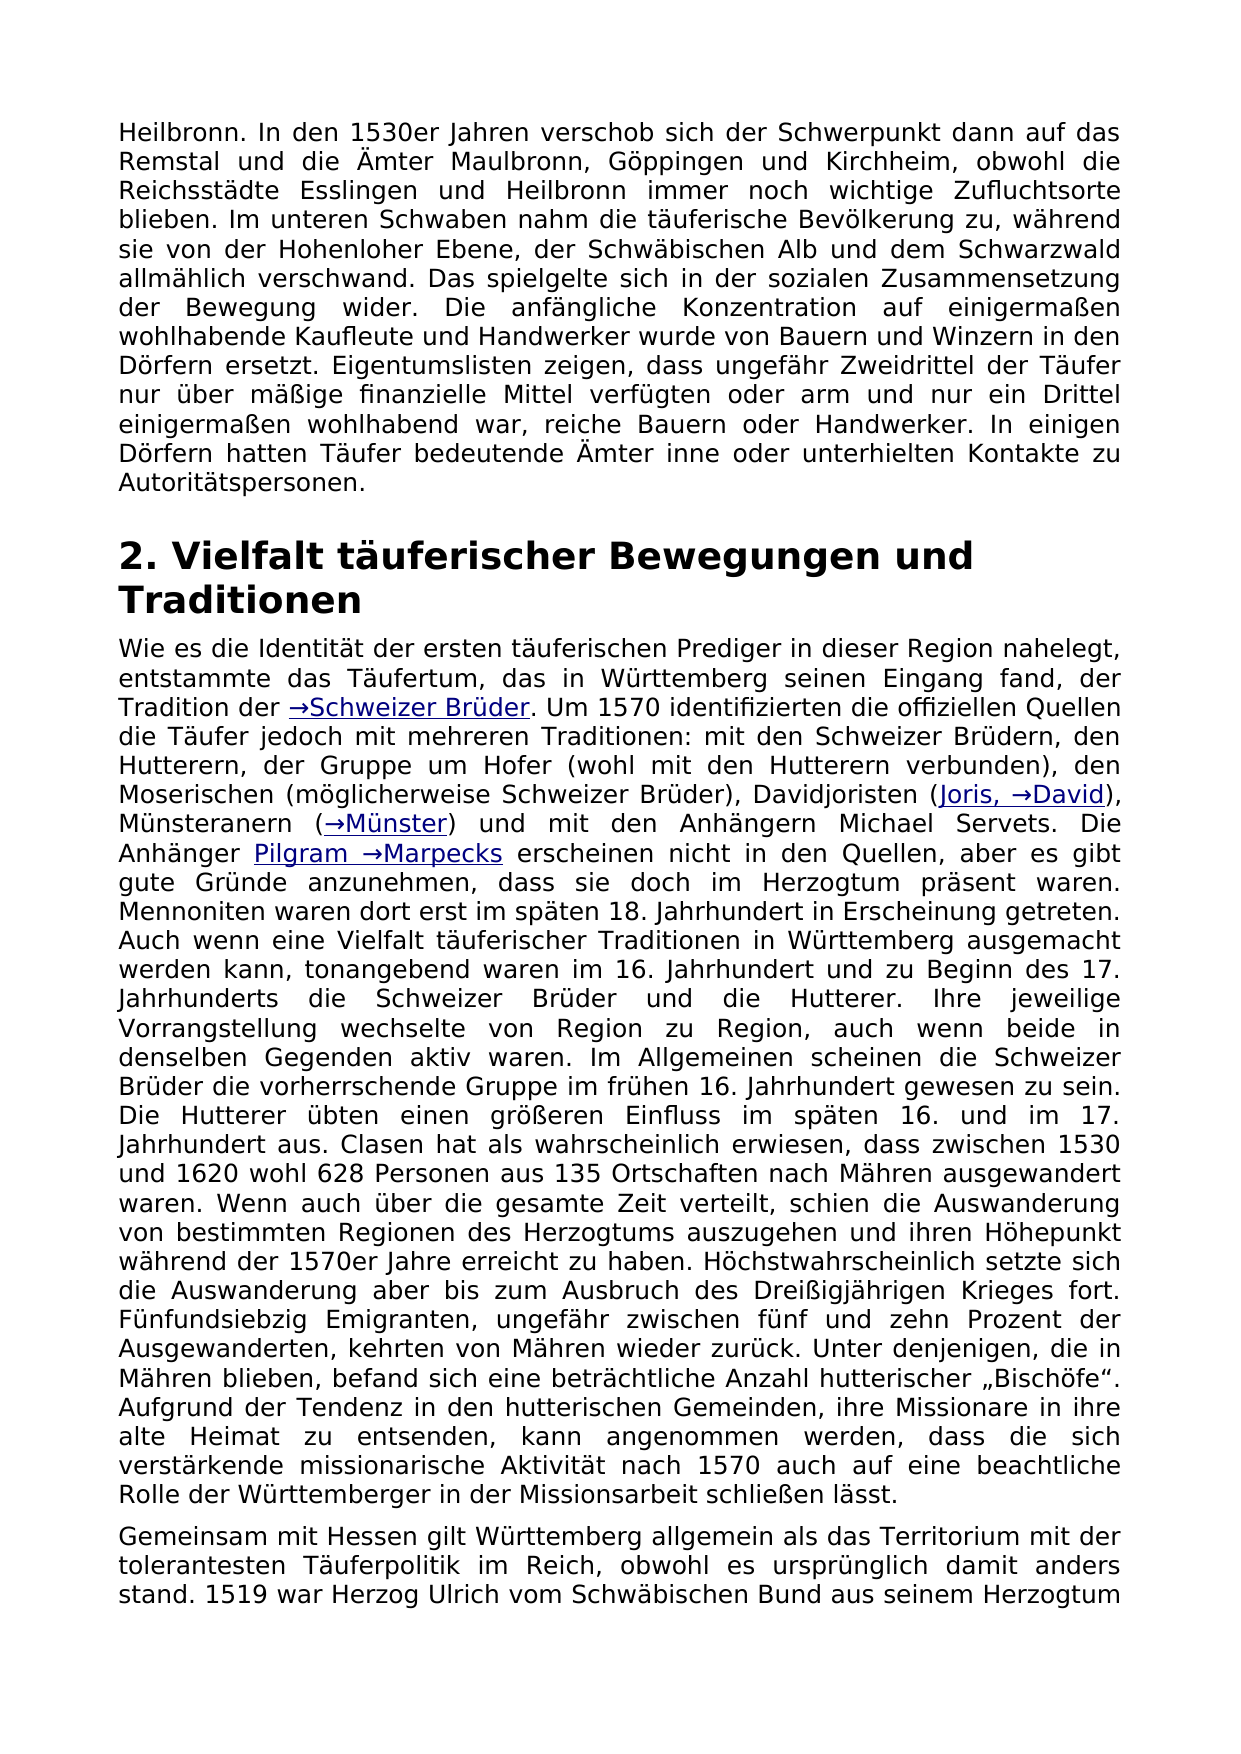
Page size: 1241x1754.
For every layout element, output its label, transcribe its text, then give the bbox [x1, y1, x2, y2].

text Gemeinsam mit Hessen gilt Württemberg allgemein als das Territorium mit der tolerantesten Täuferpolitik im Reich, obwohl es ursprünglich damit anders stand. 1519 war Herzog Ulrich vom Schwäbischen Bund aus seinem Herzogtum [118, 1522, 1122, 1609]
subtitle 2. Vielfalt täuferischer Bewegungen und Traditionen [118, 535, 1122, 622]
text Heilbronn. In den 1530er Jahren verschob sich der Schwerpunkt dann auf das Remstal und die Ämter Maulbronn, Göppingen und Kirchheim, obwohl die Reichsstädte Esslingen und Heilbronn immer noch wichtige Zufluchtsorte blieben. Im unteren Schwaben nahm die täuferische Bevölkerung zu, während sie von der Hohenloher Ebene, der Schwäbischen Alb und dem Schwarzwald allmählich verschwand. Das spielgelte sich in der sozialen Zusammensetzung der Bewegung wider. Die anfängliche Konzentration auf einigermaßen wohlhabende Kaufleute und Handwerker wurde von Bauern und Winzern in den Dörfern ersetzt. Eigentumslisten zeigen, dass ungefähr Zweidrittel der Täufer nur über mäßige finanzielle Mittel verfügten oder arm und nur ein Drittel einigermaßen wohlhabend war, reiche Bauern oder Handwerker. In einigen Dörfern hatten Täufer bedeutende Ämter inne oder unterhielten Kontakte zu Autoritätspersonen. [118, 118, 1122, 497]
text Wie es die Identität der ersten täuferischen Prediger in dieser Region nahelegt, entstammte das Täufertum, das in Württemberg seinen Eingang fand, der Tradition der →Schweizer Brüder. Um 1570 identifizierten die offiziellen Quellen die Täufer jedoch mit mehreren Traditionen: mit den Schweizer Brüdern, den Hutterern, der Gruppe um Hofer (wohl mit den Hutterern verbunden), den Moserischen (möglicherweise Schweizer Brüder), Davidjoristen (Joris, →David), Münsteranern (→Münster) und mit den Anhängern Michael Servets. Die Anhänger Pilgram →Marpecks erscheinen nicht in den Quellen, aber es gibt gute Gründe anzunehmen, dass sie doch im Herzogtum präsent waren. Mennoniten waren dort erst im späten 18. Jahrhundert in Erscheinung getreten. Auch wenn eine Vielfalt täuferischer Traditionen in Württemberg ausgemacht werden kann, tonangebend waren im 16. Jahrhundert und zu Beginn des 17. Jahrhunderts die Schweizer Brüder und die Hutterer. Ihre jeweilige Vorrangstellung wechselte von Region zu Region, auch wenn beide in denselben Gegenden aktiv waren. Im Allgemeinen scheinen die Schweizer Brüder die vorherrschende Gruppe im frühen 16. Jahrhundert gewesen zu sein. Die Hutterer übten einen größeren Einfluss im späten 16. und im 17. Jahrhundert aus. Clasen hat als wahrscheinlich erwiesen, dass zwischen 1530 und 1620 wohl 628 Personen aus 135 Ortschaften nach Mähren ausgewandert waren. Wenn auch über die gesamte Zeit verteilt, schien die Auswanderung von bestimmten Regionen des Herzogtums auszugehen und ihren Höhepunkt während der 1570er Jahre erreicht zu haben. Höchstwahrscheinlich setzte sich die Auswanderung aber bis zum Ausbruch des Dreißigjährigen Krieges fort. Fünfundsiebzig Emigranten, ungefähr zwischen fünf und zehn Prozent der Ausgewanderten, kehrten von Mähren wieder zurück. Unter denjenigen, die in Mähren blieben, befand sich eine beträchtliche Anzahl hutterischer „Bischöfe“. Aufgrund der Tendenz in den hutterischen Gemeinden, ihre Missionare in ihre alte Heimat zu entsenden, kann angenommen werden, dass die sich verstärkende missionarische Aktivität nach 1570 auch auf eine beachtliche Rolle der Württemberger in der Missionsarbeit schließen lässt. [118, 634, 1122, 1509]
